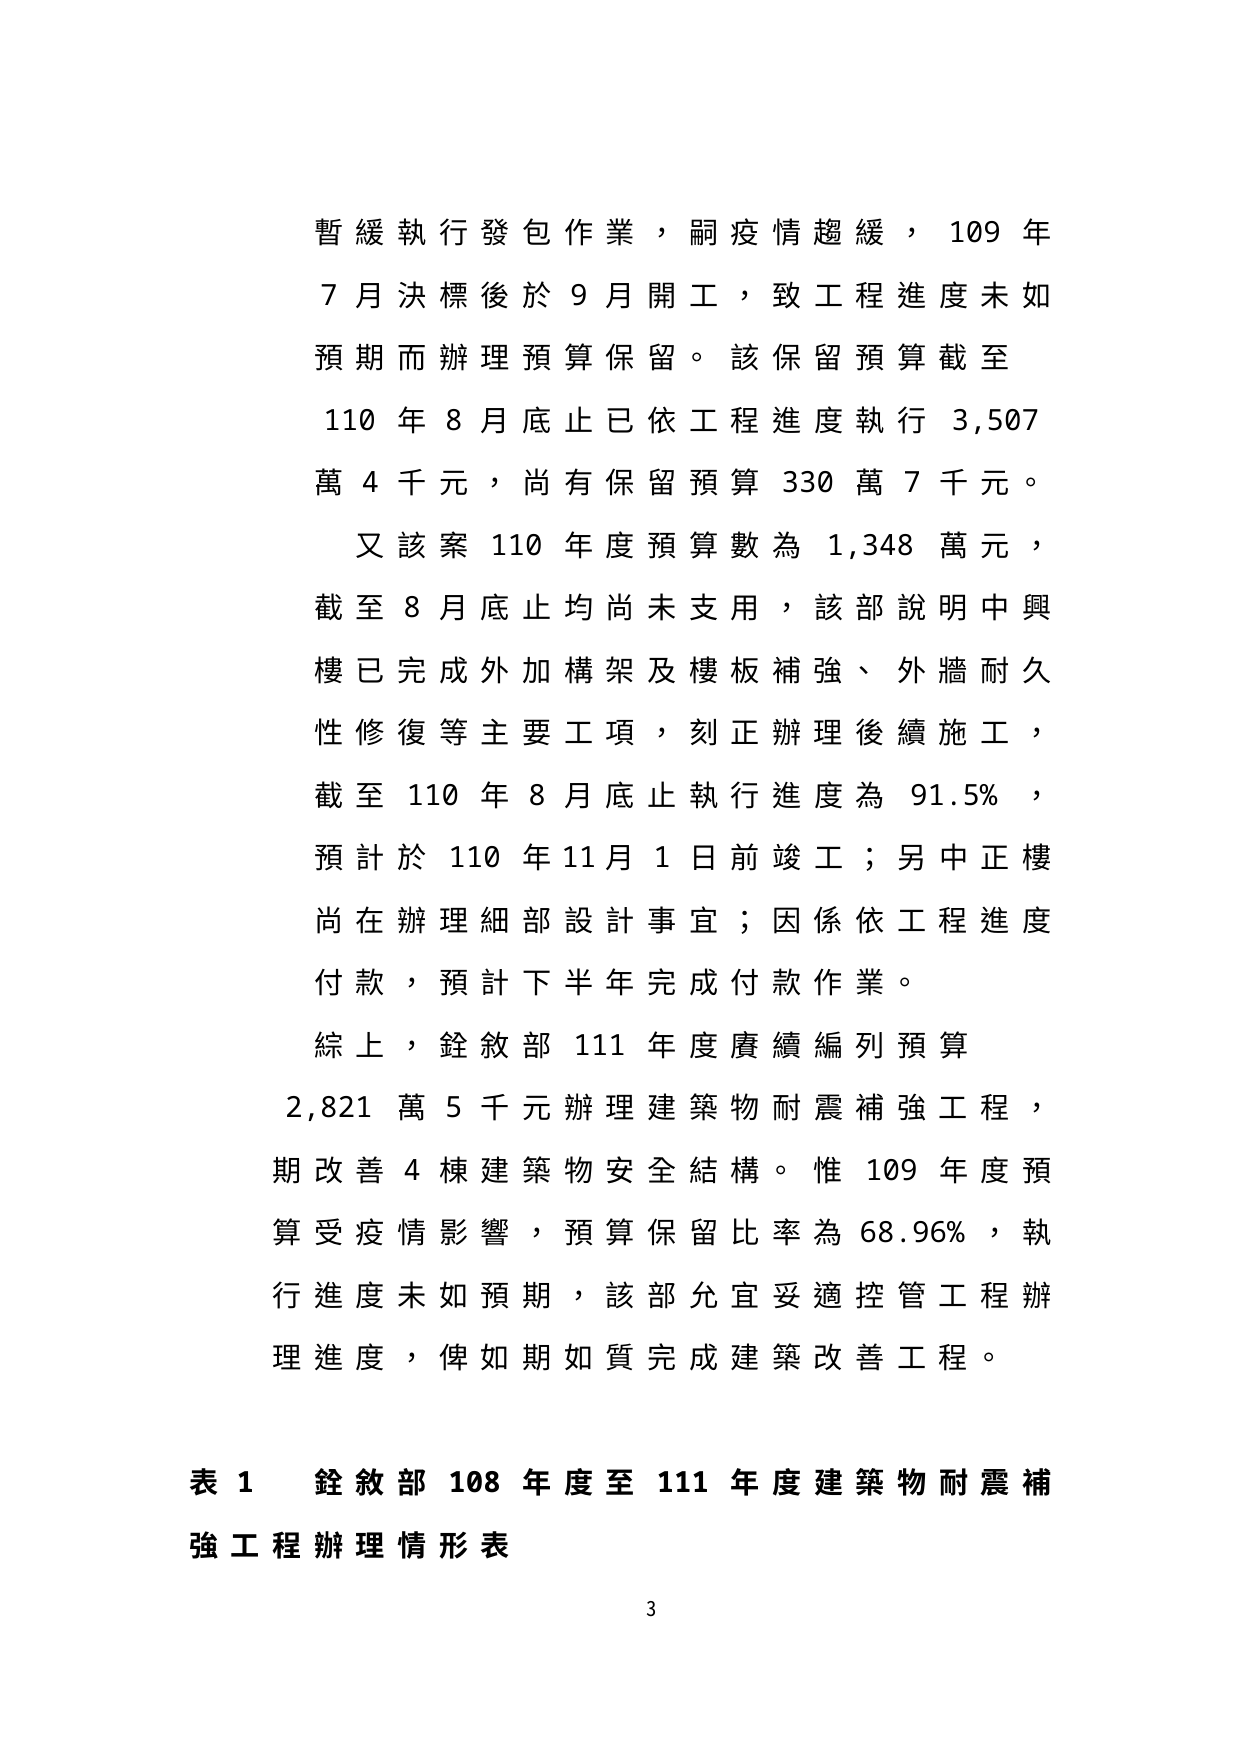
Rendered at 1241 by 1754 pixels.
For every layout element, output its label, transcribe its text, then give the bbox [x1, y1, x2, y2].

text 表1 銓敘部108年度至111年度建築物耐震補強工程辦理情形表 [183, 1439, 1058, 1564]
text 又該案110年度預算數為1,348萬元，截至8月底止均尚未支用，該部說明中興樓已完成外加構架及樓板補強、外牆耐久性修復等主要工項，刻正辦理後續施工，截至110年8月底止執行進度為91.5%，預計於110年11月1日前竣工；另中正樓尚在辦理細部設計事宜；因係依工程進度付款，預計下半年完成付款作業。 [271, 502, 1058, 1002]
text 暫緩執行發包作業，嗣疫情趨緩，109年7月決標後於9月開工，致工程進度未如預期而辦理預算保留。該保留預算截至110年8月底止已依工程進度執行3,507萬4千元，尚有保留預算330萬7千元。 [271, 189, 1058, 502]
text 綜上，銓敘部111年度賡續編列預算2,821萬5千元辦理建築物耐震補強工程，期改善4棟建築物安全結構。惟109年度預算受疫情影響，預算保留比率為68.96%，執行進度未如預期，該部允宜妥適控管工程辦理進度，俾如期如質完成建築改善工程。 [242, 1002, 1058, 1377]
